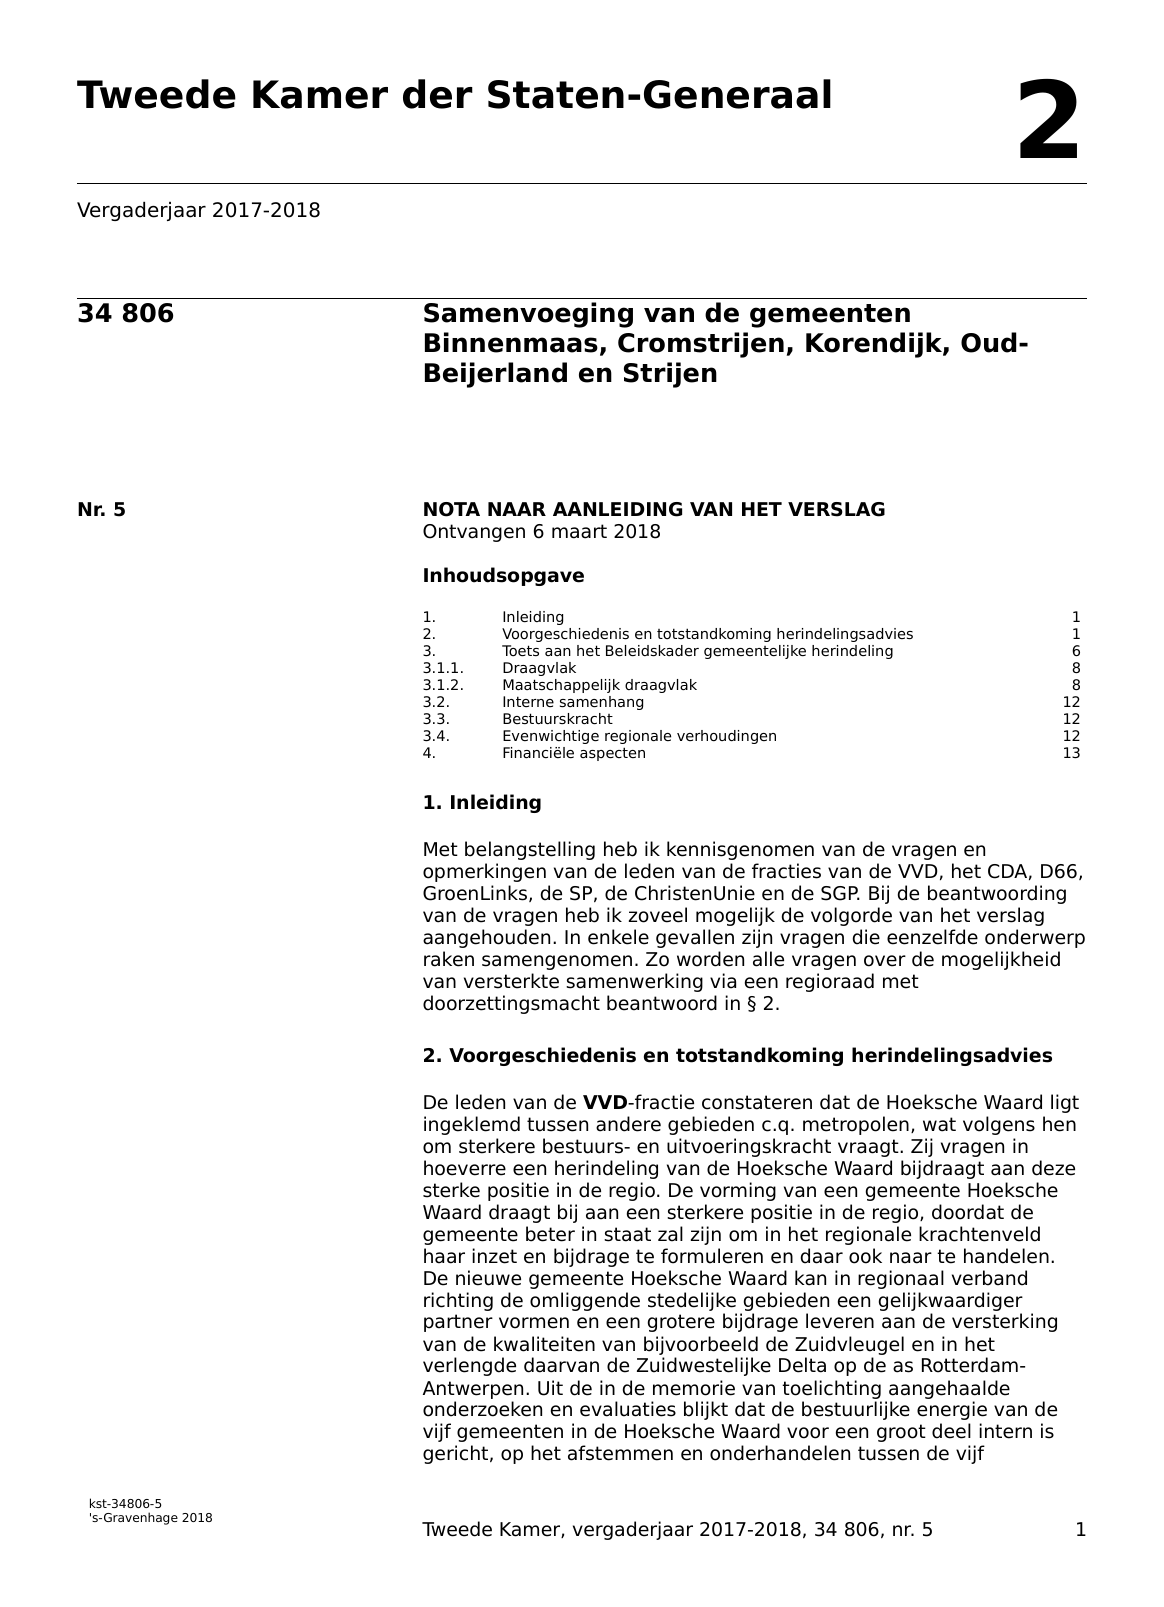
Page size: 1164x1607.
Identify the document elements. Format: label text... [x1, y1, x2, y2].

table_cell 1 [1028, 626, 1087, 643]
table_cell Evenwichtige regionale verhoudingen [496, 728, 1028, 745]
subtitle Inhoudsopgave [422, 565, 1087, 587]
subtitle 2. Voorgeschiedenis en totstandkoming herindelingsadvies [422, 1045, 1087, 1067]
table_cell 3.2. [422, 694, 496, 711]
table_header Tweede Kamer der Staten-Generaal [77, 59, 886, 183]
table_cell 12 [1028, 694, 1087, 711]
table_cell Maatschappelijk draagvlak [496, 677, 1028, 694]
table_cell 6 [1028, 643, 1087, 660]
table_cell Draagvlak [496, 660, 1028, 677]
text Ontvangen 6 maart 2018 [422, 521, 1087, 543]
subtitle 1. Inleiding [422, 792, 1087, 814]
text 's-Gravenhage 2018 [88, 1511, 323, 1525]
table_cell Financiële aspecten [496, 745, 1028, 762]
table_header Inleiding [496, 609, 1028, 626]
table_cell 3.1.1. [422, 660, 496, 677]
table_cell 2. [422, 626, 496, 643]
table_header 2 [886, 59, 1087, 183]
table_cell 12 [1028, 711, 1087, 728]
text Met belangstelling heb ik kennisgenomen van de vragen en opmerkingen van de leden van de fracties van de VVD, het CDA, D66, GroenLinks, de SP, de ChristenUnie en de SGP. Bij de beantwoording van de vragen heb ik zoveel mogelijk de volgorde van het verslag aangehouden. In enkele gevallen zijn vragen die eenzelfde onderwerp raken samengenomen. Zo worden alle vragen over de mogelijkheid van versterkte samenwerking via een regioraad met doorzettingsmacht beantwoord in § 2. [422, 839, 1087, 1015]
subtitle 34 806 Samenvoeging van de gemeenten Binnenmaas, Cromstrijen, Korendijk, Oud-Beijerland en Strijen [77, 299, 1087, 388]
text De leden van de VVD-fractie constateren dat de Hoeksche Waard ligt ingeklemd tussen andere gebieden c.q. metropolen, wat volgens hen om sterkere bestuurs- en uitvoeringskracht vraagt. Zij vragen in hoeverre een herindeling van de Hoeksche Waard bijdraagt aan deze sterke positie in de regio. De vorming van een gemeente Hoeksche Waard draagt bij aan een sterkere positie in de regio, doordat de gemeente beter in staat zal zijn om in het regionale krachtenveld haar inzet en bijdrage te formuleren en daar ook naar te handelen. De nieuwe gemeente Hoeksche Waard kan in regionaal verband richting de omliggende stedelijke gebieden een gelijkwaardiger partner vormen en een grotere bijdrage leveren aan de versterking van de kwaliteiten van bijvoorbeeld de Zuidvleugel en in het verlengde daarvan de Zuidwestelijke Delta op de as Rotterdam-Antwerpen. Uit de in de memorie van toelichting aangehaalde onderzoeken en evaluaties blijkt dat de bestuurlijke energie van de vijf gemeenten in de Hoeksche Waard voor een groot deel intern is gericht, op het afstemmen en onderhandelen tussen de vijf [422, 1092, 1087, 1465]
table_cell Interne samenhang [496, 694, 1028, 711]
table_cell Voorgeschiedenis en totstandkoming herindelingsadvies [496, 626, 1028, 643]
table_cell 3.1.2. [422, 677, 496, 694]
table_cell 8 [1028, 660, 1087, 677]
subtitle Nr. 5 NOTA NAAR AANLEIDING VAN HET VERSLAG [77, 499, 1087, 521]
table_header 1. [422, 609, 496, 626]
table_cell Toets aan het Beleidskader gemeentelijke herindeling [496, 643, 1028, 660]
table_header 1 [1028, 609, 1087, 626]
table_cell 3.4. [422, 728, 496, 745]
text kst-34806-5 [88, 1497, 323, 1511]
table_cell 3.3. [422, 711, 496, 728]
table_cell 12 [1028, 728, 1087, 745]
table_cell Vergaderjaar 2017-2018 [77, 184, 1087, 298]
table_cell Bestuurskracht [496, 711, 1028, 728]
table_cell 8 [1028, 677, 1087, 694]
table_cell 3. [422, 643, 496, 660]
table_cell 4. [422, 745, 496, 762]
table_cell 13 [1028, 745, 1087, 762]
